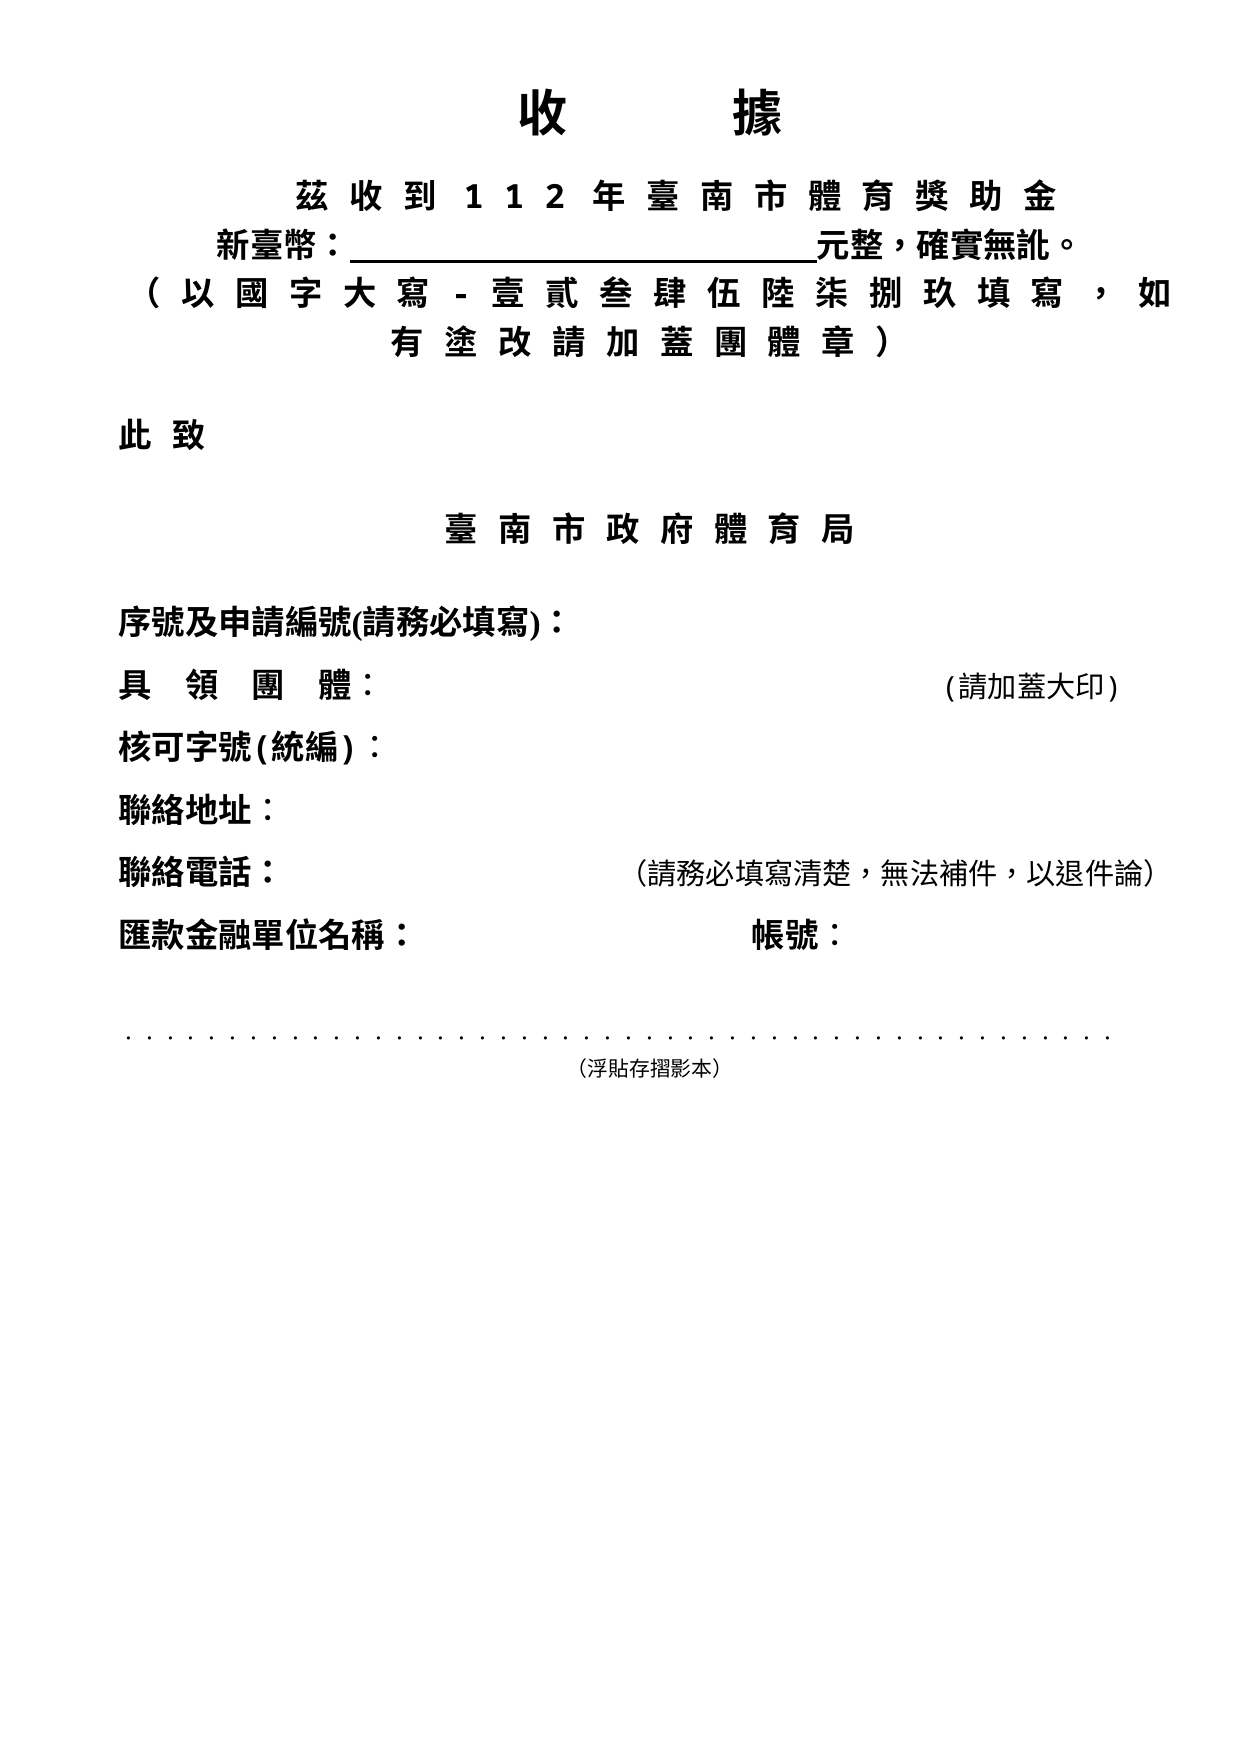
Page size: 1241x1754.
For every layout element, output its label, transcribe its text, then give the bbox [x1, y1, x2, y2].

text 序號及申請編號(請務必填寫)： [118, 584, 1181, 647]
text ．．．．．．．．．．．．．．．．．．．．．．．．．．．．．．．．．．．．．．．．．．．．．．．． [118, 1022, 1181, 1052]
text 聯絡地址： [118, 772, 1181, 834]
text 茲收到112年臺南市體育獎助金 [118, 170, 1181, 219]
text （浮貼存摺影本） [118, 1052, 1181, 1082]
text 新臺幣： 元整，確實無訛。 （以國字大寫-壹貳叁肆伍陸柒捌玖填寫，如有塗改請加蓋團體章） [118, 219, 1181, 364]
text 此致 [118, 409, 1181, 457]
text 核可字號(統編)： [118, 709, 1181, 772]
text 收 據 [118, 74, 1181, 146]
text 聯絡電話： （請務必填寫清楚，無法補件，以退件論） [118, 834, 1181, 897]
text 具 領 團 體： (請加蓋大印) [118, 647, 1181, 709]
text 臺南市政府體育局 [118, 503, 1181, 551]
text 匯款金融單位名稱： 帳號： [118, 897, 1181, 959]
